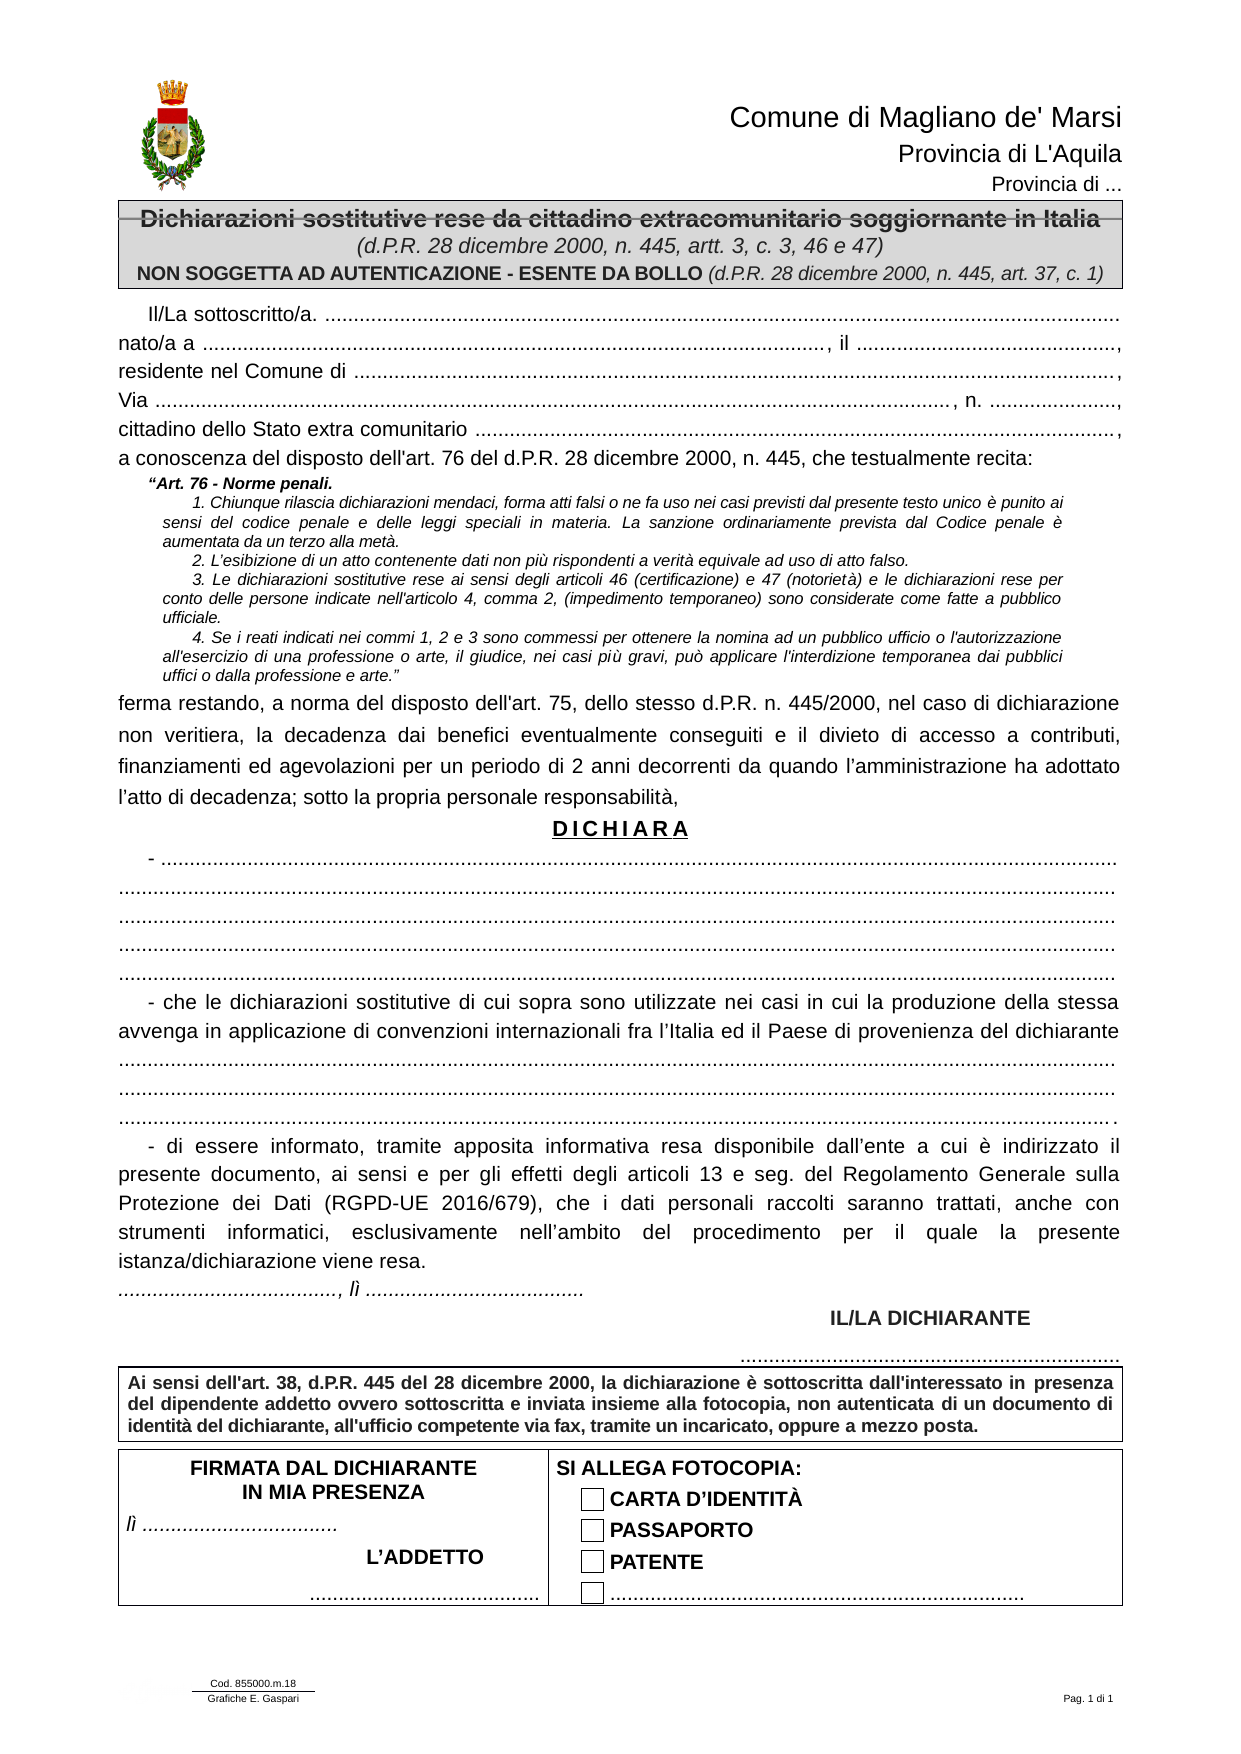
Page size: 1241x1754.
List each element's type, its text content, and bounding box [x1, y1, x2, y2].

table_header Dichiarazioni sostitutive rese da cittadino extracomunitario soggiornante in Italia (d.P.R. 28 dicembre 2000, n. 445, artt. 3, c. 3, 46 e 47) NON SOGGETTA AD AUTENTICAZIONE - ESENTE DA BOLLO (d.P.R. 28 dicembre 2000, n. 445, art. 37, c. 1) [119, 220, 1122, 288]
text DICHIARA [118, 816, 1122, 841]
text Il/La sottoscritto/a. .......................................................................................................................................... nato/a a ............................................................................................................, il ............................................., residente nel Comune di ...................................................................................................................................., Via .........................................................................................................................................., n. ......................, cittadino dello Stato extra comunitario ..............................................................................................................., a conoscenza del disposto dell'art. 76 del d.P.R. 28 dicembre 2000, n. 445, che testualmente recita: [118, 302, 1122, 469]
text 2. L’esibizione di un atto contenente dati non più rispondenti a verità equivale ad uso di atto falso. [162, 551, 1063, 570]
table_header Ai sensi dell'art. 38, d.P.R. 445 del 28 dicembre 2000, la dichiarazione è sottoscritta dall'interessato in presenza del dipendente addetto ovvero sottoscritta e inviata insieme alla fotocopia, non autenticata di un documento di identità del dichiarante, all'ufficio competente via fax, tramite un incaricato, oppure a mezzo posta. [119, 1368, 1122, 1441]
text ......................................, lì ...................................... [118, 1277, 1122, 1301]
text - ...................................................................................................................................................................... [118, 846, 1122, 870]
text ............................................................................................................................................................................. [118, 875, 1122, 899]
text .................................................................. [738, 1342, 1122, 1366]
table_header SI ALLEGA FOTOCOPIA: CARTA D’IDENTITÀ PASSAPORTO PATENTE ........................................................................ [549, 1450, 1122, 1604]
text ............................................................................................................................................................................. [118, 932, 1122, 956]
picture [122, 70, 224, 201]
text - che le dichiarazioni sostitutive di cui sopra sono utilizzate nei casi in cui la produzione della stessa avvenga in applicazione di convenzioni internazionali fra l’Italia ed il Paese di provenienza del dichiarante ............................................................................................................................................................................. ............................................................................................................................................................................. ............................................................................................................................................................................. [118, 990, 1122, 1129]
text ............................................................................................................................................................................. [118, 903, 1122, 927]
text ferma restando, a norma del disposto dell'art. 75, dello stesso d.P.R. n. 445/2000, nel caso di dichiarazione non veritiera, la decadenza dai benefici eventualmente conseguiti e il divieto di accesso a contributi, finanziamenti ed agevolazioni per un periodo di 2 anni decorrenti da quando l’amministrazione ha adottato l’atto di decadenza; sotto la propria personale responsabilità, [118, 691, 1122, 809]
text “Art. 76 - Norme penali. [148, 474, 1093, 493]
text IL/LA DICHIARANTE [738, 1306, 1122, 1330]
table_header Dichiarazioni sostitutive rese da cittadino extracomunitario soggiornante in Italia (d.P.R. 28 dicembre 2000, n. 445, artt. 3, c. 3, 46 e 47) NON SOGGETTA AD AUTENTICAZIONE - ESENTE DA BOLLO (d.P.R. 28 dicembre 2000, n. 445, art. 37, c. 1) [119, 201, 1122, 217]
text Provincia di ... [224, 172, 1122, 196]
text 4. Se i reati indicati nei commi 1, 2 e 3 sono commessi per ottenere la nomina ad un pubblico ufficio o l'autorizzazione all'esercizio di una professione o arte, il giudice, nei casi più gravi, può applicare l'interdizione temporanea dai pubblici uffici o dalla professione e arte.” [162, 627, 1063, 685]
text - di essere informato, tramite apposita informativa resa disponibile dall’ente a cui è indirizzato il presente documento, ai sensi e per gli effetti degli articoli 13 e seg. del Regolamento Generale sulla Protezione dei Dati (RGPD-UE 2016/679), che i dati personali raccolti saranno trattati, anche con strumenti informatici, esclusivamente nell’ambito del procedimento per il quale la presente istanza/dichiarazione viene resa. [118, 1133, 1122, 1272]
table_header FIRMATA DAL DICHIARANTE IN MIA PRESENZA lì .................................. L’ADDETTO ........................................ [119, 1450, 548, 1604]
text 1. Chiunque rilascia dichiarazioni mendaci, forma atti falsi o ne fa uso nei casi previsti dal presente testo unico è punito ai sensi del codice penale e delle leggi speciali in materia. La sanzione ordinariamente prevista dal Codice penale è aumentata da un terzo alla metà. [162, 493, 1063, 551]
text ............................................................................................................................................................................. [118, 961, 1122, 985]
text Comune di Magliano de' Marsi [224, 100, 1122, 134]
text 3. Le dichiarazioni sostitutive rese ai sensi degli articoli 46 (certificazione) e 47 (notorietà) e le dichiarazioni rese per conto delle persone indicate nell'articolo 4, comma 2, (impedimento temporaneo) sono considerate come fatte a pubblico ufficiale. [162, 570, 1063, 627]
text Provincia di L'Aquila [224, 139, 1122, 168]
